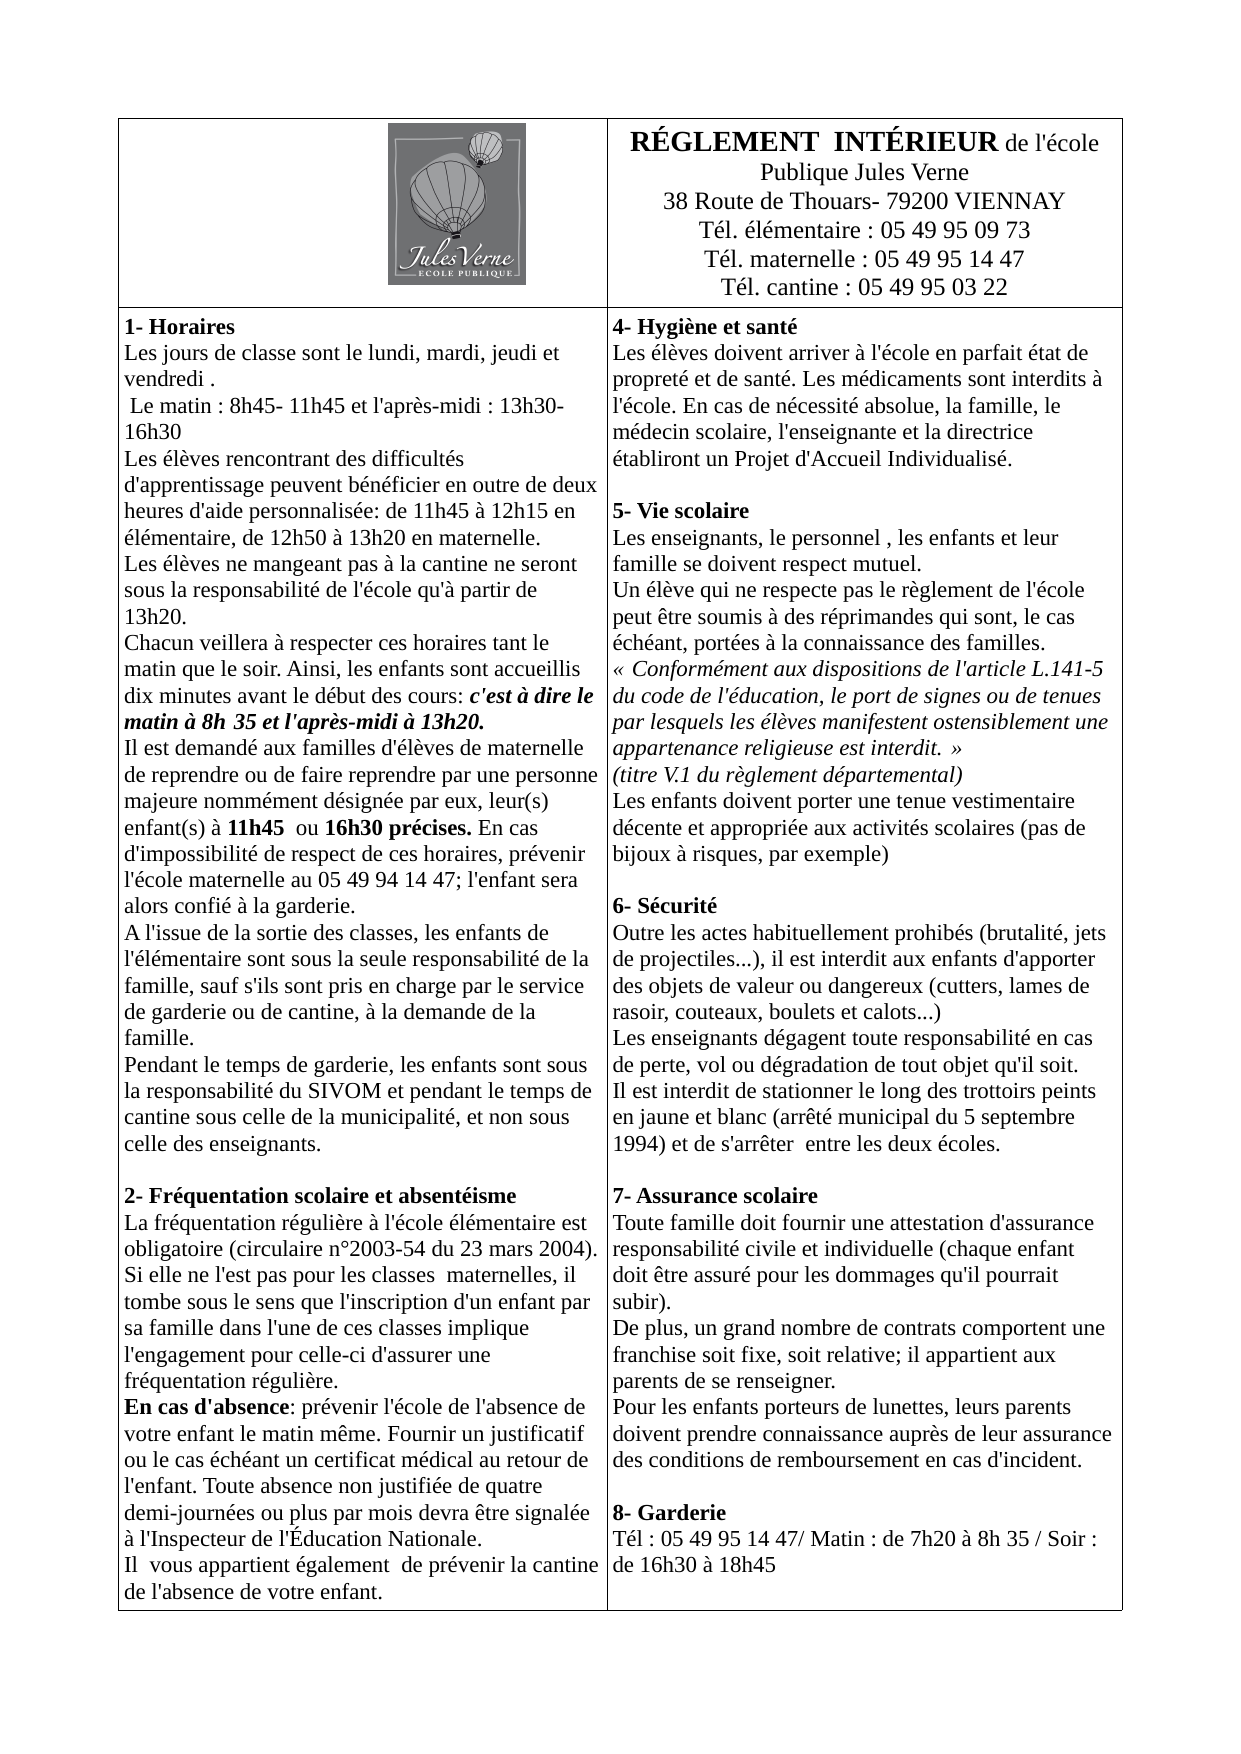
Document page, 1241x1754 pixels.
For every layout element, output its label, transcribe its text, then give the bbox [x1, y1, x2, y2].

picture [388, 123, 526, 285]
table_header [119, 119, 607, 307]
table_cell 1- Horaires Les jours de classe sont le lundi, mardi, jeudi et vendredi . Le matin : 8h45- 11h45 et l'après-midi : 13h30- 16h30 Les élèves rencontrant des difficultés d'apprentissage peuvent bénéficier en outre de deux heures d'aide personnalisée: de 11h45 à 12h15 en élémentaire, de 12h50 à 13h20 en maternelle. Les élèves ne mangeant pas à la cantine ne seront sous la responsabilité de l'école qu'à partir de 13h20. Chacun veillera à respecter ces horaires tant le matin que le soir. Ainsi, les enfants sont accueillis dix minutes avant le début des cours: c'est à dire le matin à 8h 35 et l'après-midi à 13h20. Il est demandé aux familles d'élèves de maternelle de reprendre ou de faire reprendre par une personne majeure nommément désignée par eux, leur(s) enfant(s) à 11h45 ou 16h30 précises. En cas d'impossibilité de respect de ces horaires, prévenir l'école maternelle au 05 49 94 14 47; l'enfant sera alors confié à la garderie. A l'issue de la sortie des classes, les enfants de l'élémentaire sont sous la seule responsabilité de la famille, sauf s'ils sont pris en charge par le service de garderie ou de cantine, à la demande de la famille. Pendant le temps de garderie, les enfants sont sous la responsabilité du SIVOM et pendant le temps de cantine sous celle de la municipalité, et non sous celle des enseignants. 2- Fréquentation scolaire et absentéisme La fréquentation régulière à l'école élémentaire est obligatoire (circulaire n°2003-54 du 23 mars 2004). Si elle ne l'est pas pour les classes maternelles, il tombe sous le sens que l'inscription d'un enfant par sa famille dans l'une de ces classes implique l'engagement pour celle-ci d'assurer une fréquentation régulière. En cas d'absence: prévenir l'école de l'absence de votre enfant le matin même. Fournir un justificatif ou le cas échéant un certificat médical au retour de l'enfant. Toute absence non justifiée de quatre demi-journées ou plus par mois devra être signalée à l'Inspecteur de l'Éducation Nationale. Il vous appartient également de prévenir la cantine de l'absence de votre enfant. [119, 308, 607, 1610]
table_cell 4- Hygiène et santé Les élèves doivent arriver à l'école en parfait état de propreté et de santé. Les médicaments sont interdits à l'école. En cas de nécessité absolue, la famille, le médecin scolaire, l'enseignante et la directrice établiront un Projet d'Accueil Individualisé. 5- Vie scolaire Les enseignants, le personnel , les enfants et leur famille se doivent respect mutuel. Un élève qui ne respecte pas le règlement de l'école peut être soumis à des réprimandes qui sont, le cas échéant, portées à la connaissance des familles. « Conformément aux dispositions de l'article L.141-5 du code de l'éducation, le port de signes ou de tenues par lesquels les élèves manifestent ostensiblement une appartenance religieuse est interdit. » (titre V.1 du règlement départemental) Les enfants doivent porter une tenue vestimentaire décente et appropriée aux activités scolaires (pas de bijoux à risques, par exemple) 6- Sécurité Outre les actes habituellement prohibés (brutalité, jets de projectiles...), il est interdit aux enfants d'apporter des objets de valeur ou dangereux (cutters, lames de rasoir, couteaux, boulets et calots...) Les enseignants dégagent toute responsabilité en cas de perte, vol ou dégradation de tout objet qu'il soit. Il est interdit de stationner le long des trottoirs peints en jaune et blanc (arrêté municipal du 5 septembre 1994) et de s'arrêter entre les deux écoles. 7- Assurance scolaire Toute famille doit fournir une attestation d'assurance responsabilité civile et individuelle (chaque enfant doit être assuré pour les dommages qu'il pourrait subir). De plus, un grand nombre de contrats comportent une franchise soit fixe, soit relative; il appartient aux parents de se renseigner. Pour les enfants porteurs de lunettes, leurs parents doivent prendre connaissance auprès de leur assurance des conditions de remboursement en cas d'incident. 8- Garderie Tél : 05 49 95 14 47/ Matin : de 7h20 à 8h 35 / Soir : de 16h30 à 18h45 [608, 308, 1122, 1610]
table_header RÉGLEMENT INTÉRIEUR de l'école Publique Jules Verne 38 Route de Thouars- 79200 VIENNAY Tél. élémentaire : 05 49 95 09 73 Tél. maternelle : 05 49 95 14 47 Tél. cantine : 05 49 95 03 22 [608, 119, 1122, 307]
